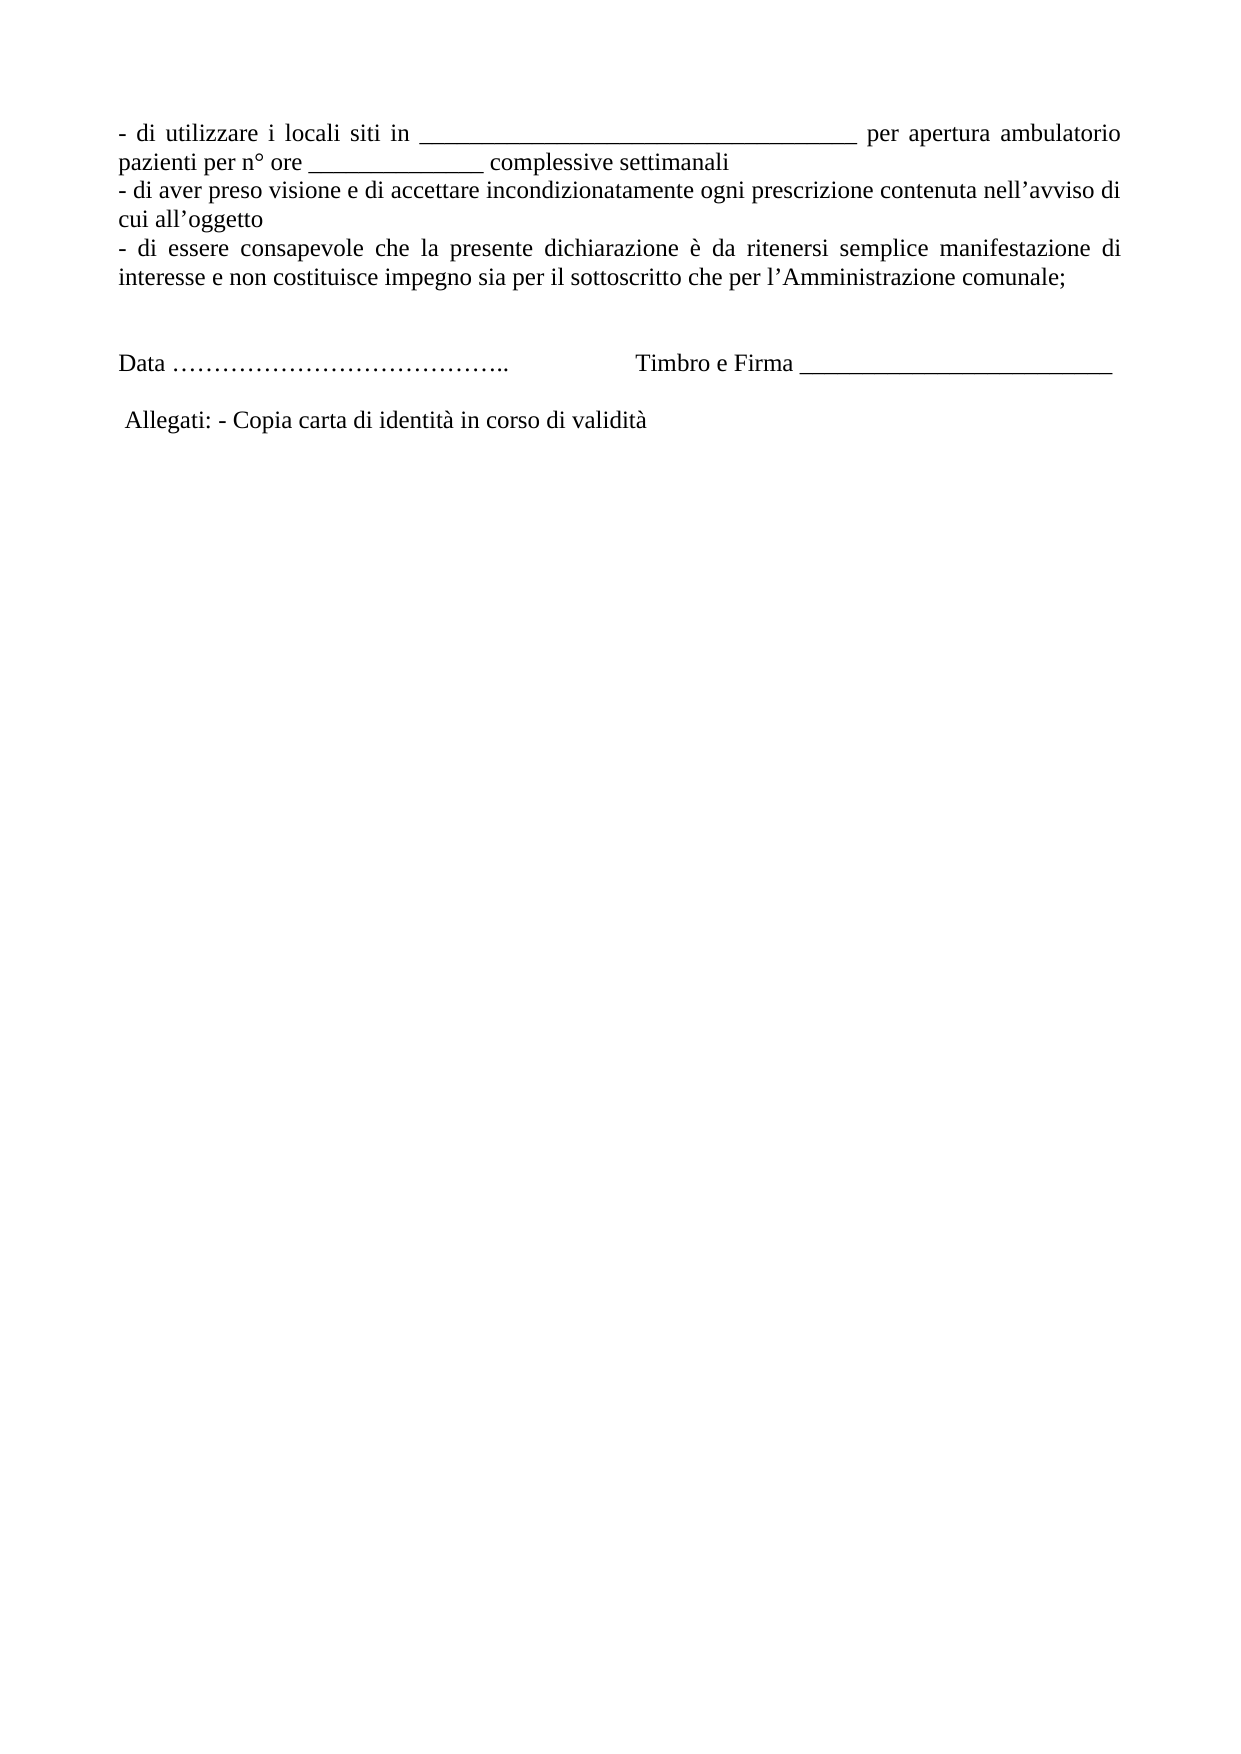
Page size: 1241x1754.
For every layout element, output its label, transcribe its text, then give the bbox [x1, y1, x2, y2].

text Data ………………………………….. Timbro e Firma _________________________ [118, 348, 1122, 377]
text - di aver preso visione e di accettare incondizionatamente ogni prescrizione contenuta nell’avviso di cui all’oggetto [118, 176, 1122, 233]
text - di essere consapevole che la presente dichiarazione è da ritenersi semplice manifestazione di interesse e non costituisce impegno sia per il sottoscritto che per l’Amministrazione comunale; [118, 233, 1122, 291]
text Allegati: - Copia carta di identità in corso di validità [118, 406, 1122, 434]
text - di utilizzare i locali siti in ___________________________________ per apertura ambulatorio pazienti per n° ore ______________ complessive settimanali [118, 118, 1122, 176]
